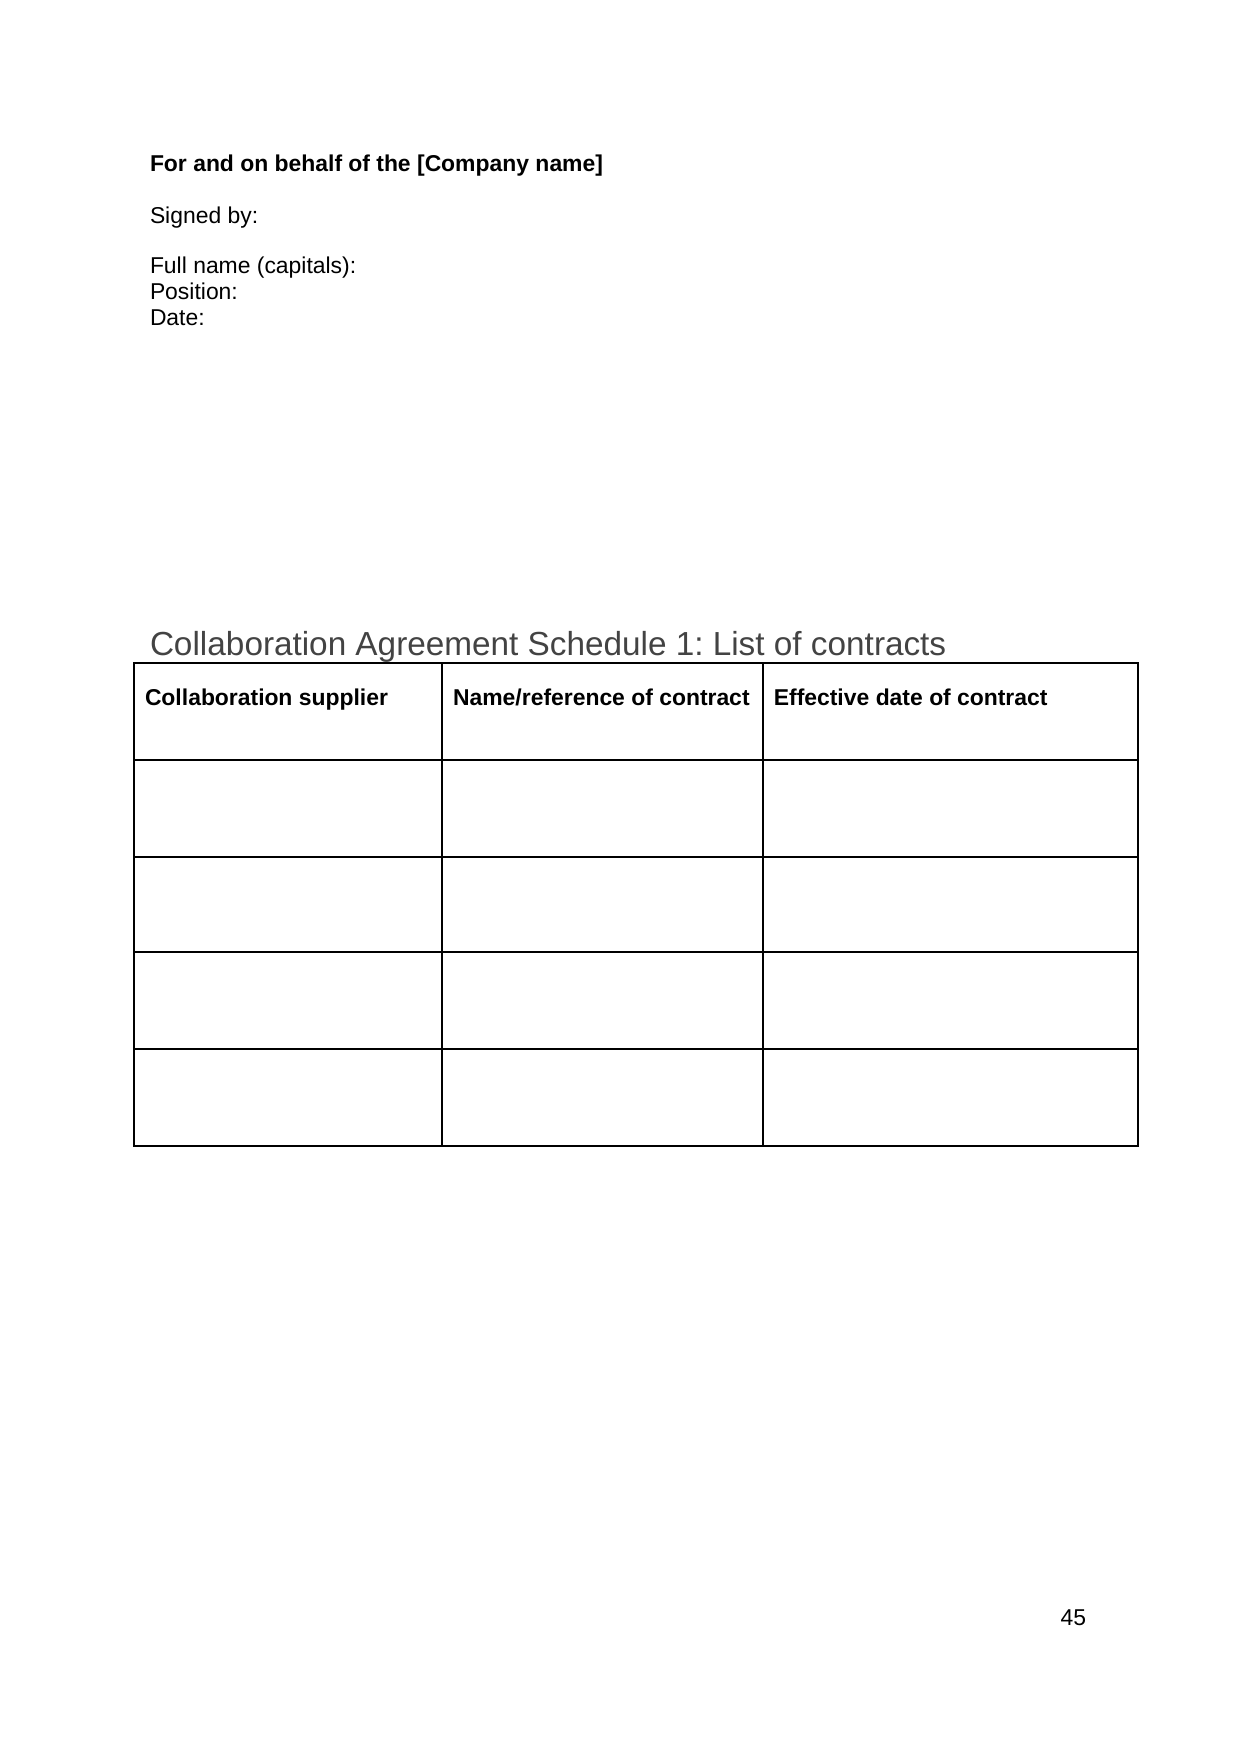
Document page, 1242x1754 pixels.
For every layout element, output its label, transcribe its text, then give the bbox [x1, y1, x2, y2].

table_cell [764, 1050, 1137, 1145]
table_cell [135, 761, 441, 856]
table_cell [764, 761, 1137, 856]
table_cell [443, 858, 762, 951]
table_header Name/reference of contract [443, 664, 762, 759]
subtitle Position: [150, 278, 1090, 304]
table_cell [135, 953, 441, 1048]
subtitle Full name (capitals): [150, 252, 1090, 278]
subtitle For and on behalf of the [Company name] [150, 150, 709, 176]
subtitle Signed by: [150, 202, 1090, 229]
table_cell [135, 858, 441, 951]
subtitle Collaboration Agreement Schedule 1: List of contracts [150, 624, 1092, 662]
table_header Effective date of contract [764, 664, 1137, 759]
table_cell [764, 953, 1137, 1048]
table_cell [443, 953, 762, 1048]
table_cell [764, 858, 1137, 951]
table_cell [443, 1050, 762, 1145]
table_cell [443, 761, 762, 856]
table_header Collaboration supplier [135, 664, 441, 759]
table_cell [135, 1050, 441, 1145]
subtitle Date: [150, 304, 1090, 331]
